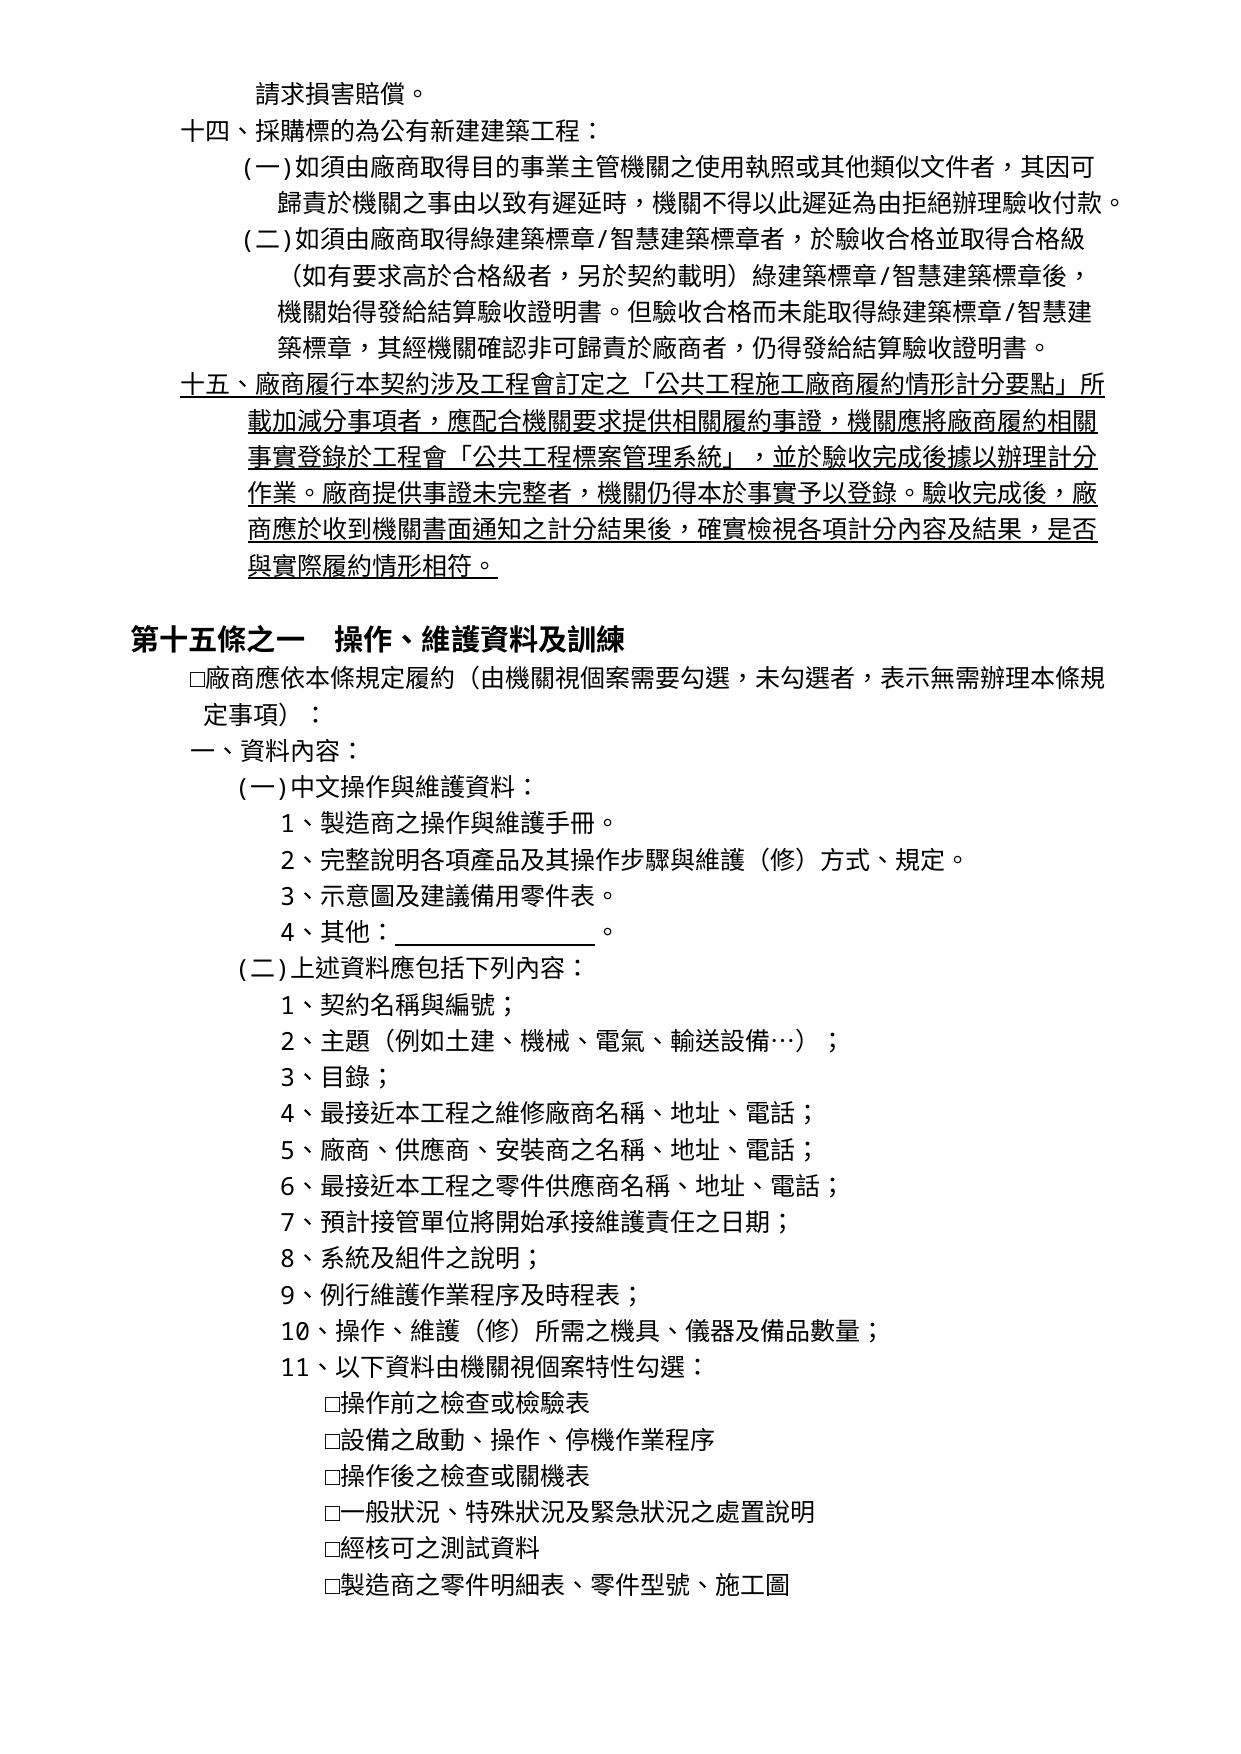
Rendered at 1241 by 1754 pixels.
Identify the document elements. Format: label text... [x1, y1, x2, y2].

subtitle (一)中文操作與維護資料： [130, 768, 1110, 804]
subtitle 6、最接近本工程之零件供應商名稱、地址、電話； [130, 1166, 1110, 1203]
subtitle 11、以下資料由機關視個案特性勾選： [130, 1348, 1110, 1384]
subtitle □操作前之檢查或檢驗表 [130, 1384, 1110, 1420]
text 十四、採購標的為公有新建建築工程： [180, 111, 1110, 147]
subtitle □一般狀況、特殊狀況及緊急狀況之處置說明 [130, 1493, 1110, 1529]
subtitle 1、契約名稱與編號； [130, 985, 1110, 1021]
subtitle 3、目錄； [130, 1058, 1110, 1094]
subtitle 4、其他： 。 [130, 913, 1110, 949]
subtitle 5、廠商、供應商、安裝商之名稱、地址、電話； [130, 1130, 1110, 1166]
subtitle (二)上述資料應包括下列內容： [130, 949, 1110, 985]
text (二)如須由廠商取得綠建築標章/智慧建築標章者，於驗收合格並取得合格級（如有要求高於合格級者，另於契約載明）綠建築標章/智慧建築標章後，機關始得發給結算驗收證明書。但驗收合格而未能取得綠建築標章/智慧建築標章，其經機關確認非可歸責於廠商者，仍得發給結算驗收證明書。 [180, 220, 1110, 365]
subtitle □製造商之零件明細表、零件型號、施工圖 [130, 1565, 1110, 1601]
subtitle □操作後之檢查或關機表 [130, 1456, 1110, 1493]
subtitle 一、資料內容： [130, 731, 1110, 768]
subtitle 第十五條之一 操作、維護資料及訓練 [130, 617, 1110, 659]
subtitle 3、示意圖及建議備用零件表。 [130, 876, 1110, 913]
subtitle 1、製造商之操作與維護手冊。 [130, 804, 1110, 840]
subtitle 4、最接近本工程之維修廠商名稱、地址、電話； [130, 1094, 1110, 1130]
subtitle 10、操作、維護（修）所需之機具、儀器及備品數量； [130, 1311, 1110, 1348]
subtitle 2、主題（例如土建、機械、電氣、輸送設備…）； [130, 1021, 1110, 1058]
subtitle 9、例行維護作業程序及時程表； [130, 1275, 1110, 1311]
text 十五、廠商履行本契約涉及工程會訂定之「公共工程施工廠商履約情形計分要點」所載加減分事項者，應配合機關要求提供相關履約事證，機關應將廠商履約相關事實登錄於工程會「公共工程標案管理系統」，並於驗收完成後據以辦理計分作業。廠商提供事證未完整者，機關仍得本於事實予以登錄。驗收完成後，廠商應於收到機關書面通知之計分結果後，確實檢視各項計分內容及結果，是否與實際履約情形相符。 [180, 365, 1110, 582]
text (一)如須由廠商取得目的事業主管機關之使用執照或其他類似文件者，其因可歸責於機關之事由以致有遲延時，機關不得以此遲延為由拒絕辦理驗收付款。 [180, 147, 1110, 220]
subtitle 8、系統及組件之說明； [130, 1239, 1110, 1275]
subtitle □經核可之測試資料 [130, 1529, 1110, 1565]
subtitle □廠商應依本條規定履約（由機關視個案需要勾選，未勾選者，表示無需辦理本條規定事項）： [130, 659, 1110, 731]
subtitle □設備之啟動、操作、停機作業程序 [130, 1420, 1110, 1456]
subtitle 2、完整說明各項產品及其操作步驟與維護（修）方式、規定。 [130, 840, 1110, 876]
text 請求損害賠償。 [180, 75, 1110, 111]
subtitle 7、預計接管單位將開始承接維護責任之日期； [130, 1203, 1110, 1239]
